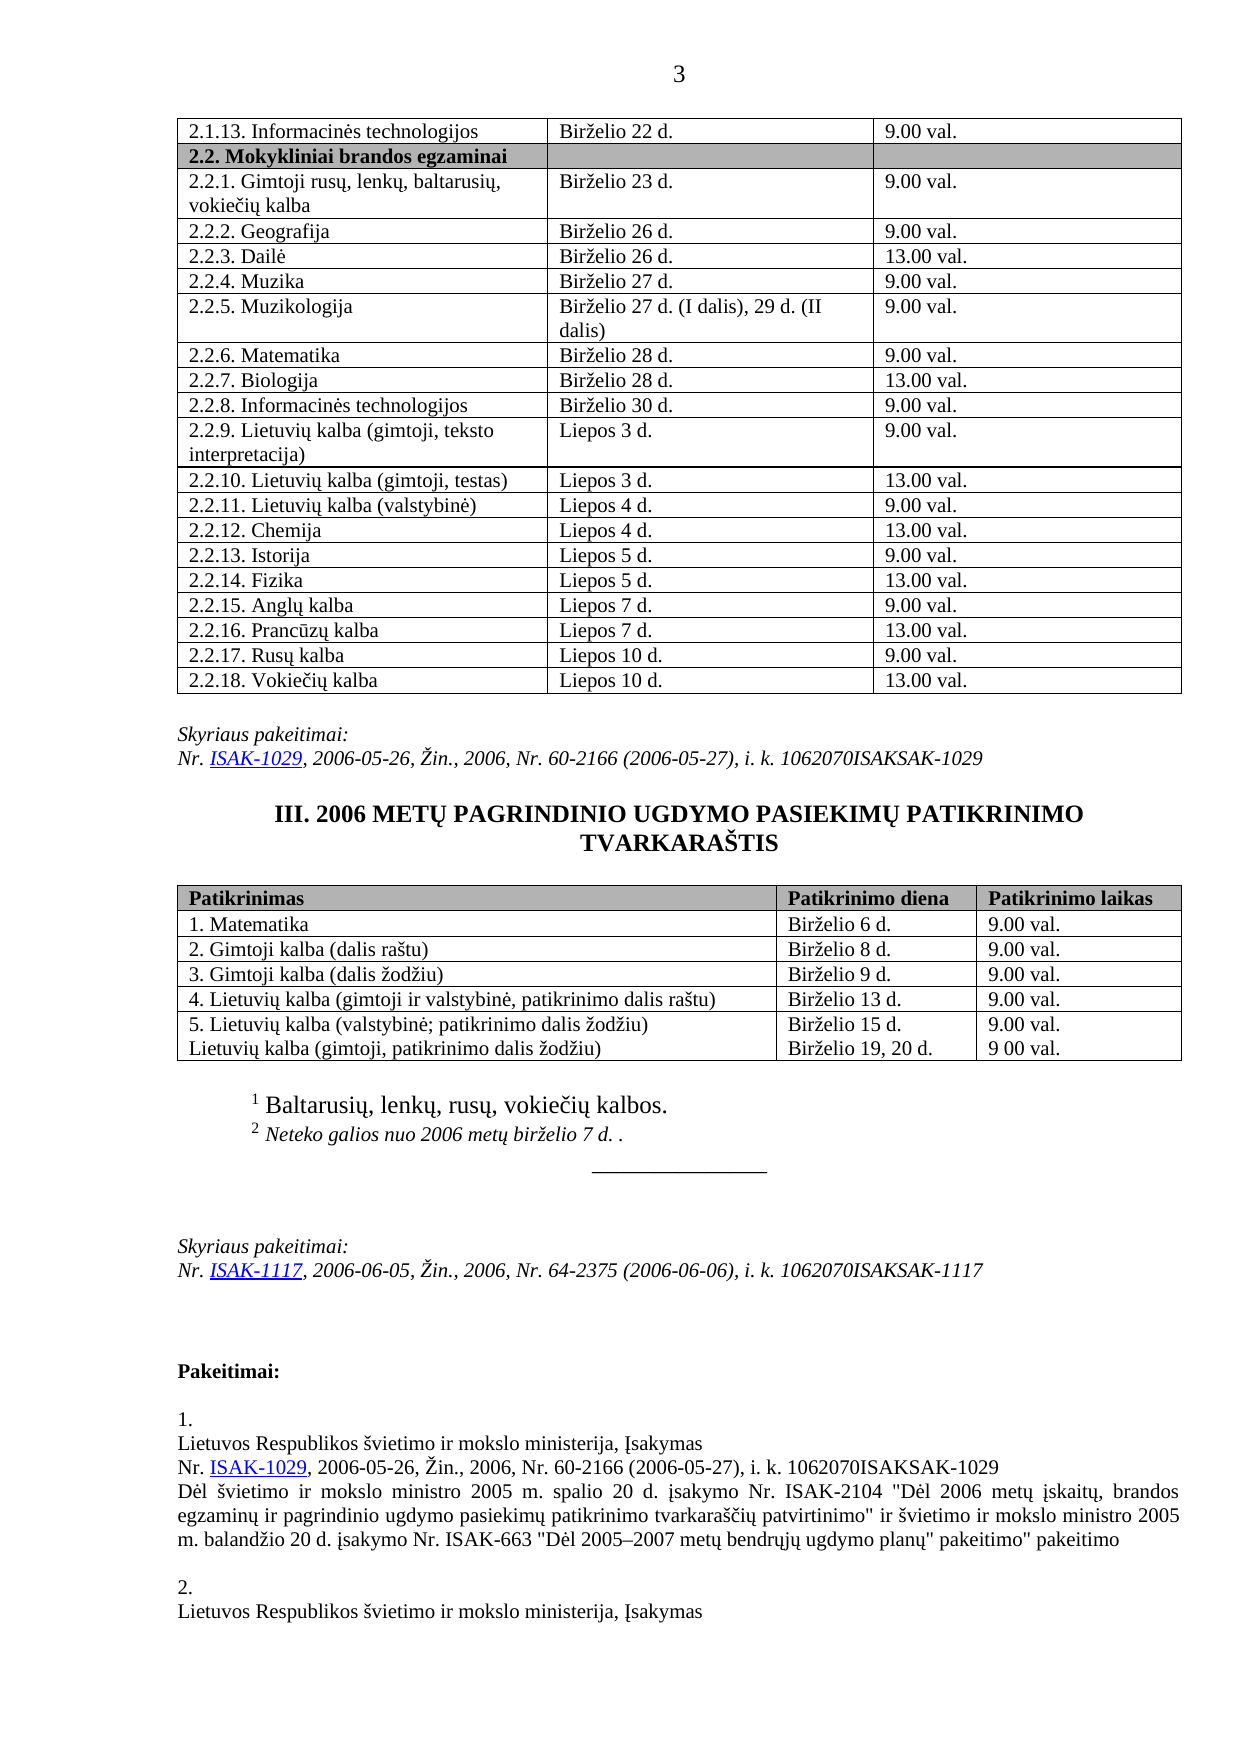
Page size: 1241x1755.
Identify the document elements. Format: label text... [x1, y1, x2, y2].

table_cell 4. Lietuvių kalba (gimtoji ir valstybinė, patikrinimo dalis raštu) [178, 987, 776, 1011]
table_cell Liepos 5 d. [548, 543, 873, 567]
table_cell 2.2.6. Matematika [178, 343, 547, 367]
table_cell 13.00 val. [874, 368, 1181, 392]
table_cell Liepos 3 d. [548, 418, 873, 466]
table_cell 9.00 val. 9 00 val. [977, 1012, 1181, 1060]
table_cell 9.00 val. [977, 937, 1181, 961]
text Lietuvos Respublikos švietimo ir mokslo ministerija, Įsakymas [177, 1599, 1181, 1623]
table_cell 9.00 val. [874, 169, 1181, 217]
table_cell Birželio 23 d. [548, 169, 873, 217]
table_cell Liepos 7 d. [548, 618, 873, 642]
table_cell 9.00 val. [977, 911, 1181, 936]
table_cell 1. Matematika [178, 911, 776, 936]
table_cell Birželio 27 d. (I dalis), 29 d. (II dalis) [548, 294, 873, 342]
text ______________ [177, 1147, 1181, 1176]
text Nr. ISAK-1029, 2006-05-26, Žin., 2006, Nr. 60-2166 (2006-05-27), i. k. 1062070ISAKSAK-1029 [177, 746, 1181, 770]
table_cell 9.00 val. [874, 493, 1181, 517]
table_cell 2.2.9. Lietuvių kalba (gimtoji, teksto interpretacija) [178, 418, 547, 466]
table_cell 9.00 val. [874, 418, 1181, 466]
table_cell 2.2.7. Biologija [178, 368, 547, 392]
table_cell Liepos 10 d. [548, 643, 873, 667]
table_cell 2.1.13. Informacinės technologijos [178, 119, 547, 143]
table_cell 2.2.11. Lietuvių kalba (valstybinė) [178, 493, 547, 517]
text Lietuvos Respublikos švietimo ir mokslo ministerija, Įsakymas [177, 1431, 1181, 1455]
table_cell 13.00 val. [874, 668, 1181, 692]
table_cell 9.00 val. [874, 269, 1181, 293]
table_cell Birželio 26 d. [548, 219, 873, 243]
table_cell Birželio 15 d. Birželio 19, 20 d. [777, 1012, 976, 1060]
table_cell 9.00 val. [874, 343, 1181, 367]
table_cell Birželio 28 d. [548, 343, 873, 367]
table_cell 13.00 val. [874, 618, 1181, 642]
table_cell 2.2.18. Vokiečių kalba [178, 668, 547, 692]
table_cell 9.00 val. [874, 543, 1181, 567]
text 1 Baltarusių, lenkų, rusų, vokiečių kalbos. [177, 1090, 1181, 1118]
table_cell [874, 144, 1181, 168]
table_cell Birželio 6 d. [777, 911, 976, 936]
table_cell Birželio 28 d. [548, 368, 873, 392]
table_cell 2.2. Mokykliniai brandos egzaminai [178, 144, 547, 168]
table_cell 2. Gimtoji kalba (dalis raštu) [178, 937, 776, 961]
table_cell 2.2.1. Gimtoji rusų, lenkų, baltarusių, vokiečių kalba [178, 169, 547, 217]
table_cell Liepos 5 d. [548, 568, 873, 592]
table_cell 2.2.15. Anglų kalba [178, 593, 547, 617]
table_cell Birželio 26 d. [548, 244, 873, 268]
table_cell Birželio 9 d. [777, 962, 976, 986]
text III. 2006 METŲ PAGRINDINIO UGDYMO PASIEKIMŲ PATIKRINIMO TVARKARAŠTIS [177, 799, 1181, 857]
table_cell 5. Lietuvių kalba (valstybinė; patikrinimo dalis žodžiu) Lietuvių kalba (gimtoji, patikrinimo dalis žodžiu) [178, 1012, 776, 1060]
table_cell 2.2.3. Dailė [178, 244, 547, 268]
table_cell Liepos 4 d. [548, 518, 873, 542]
table_cell 3. Gimtoji kalba (dalis žodžiu) [178, 962, 776, 986]
table_cell Birželio 27 d. [548, 269, 873, 293]
table_cell 13.00 val. [874, 468, 1181, 492]
table_cell 2.2.8. Informacinės technologijos [178, 393, 547, 417]
table_cell 9.00 val. [874, 393, 1181, 417]
table_cell 2.2.14. Fizika [178, 568, 547, 592]
text 2. [177, 1575, 1181, 1599]
table_cell 13.00 val. [874, 518, 1181, 542]
table_cell 2.2.13. Istorija [178, 543, 547, 567]
text Pakeitimai: [177, 1358, 1181, 1383]
table_cell Liepos 3 d. [548, 468, 873, 492]
table_cell 9.00 val. [874, 119, 1181, 143]
table_cell 13.00 val. [874, 568, 1181, 592]
table_cell 2.2.16. Prancūzų kalba [178, 618, 547, 642]
table_header Patikrinimo laikas [977, 886, 1181, 910]
text Skyriaus pakeitimai: [177, 722, 1181, 746]
table_cell Birželio 8 d. [777, 937, 976, 961]
table_cell 13.00 val. [874, 244, 1181, 268]
table_cell 9.00 val. [874, 294, 1181, 342]
table_cell [548, 144, 873, 168]
table_header Patikrinimo diena [777, 886, 976, 910]
table_cell Birželio 13 d. [777, 987, 976, 1011]
table_cell 2.2.2. Geografija [178, 219, 547, 243]
table_cell Liepos 10 d. [548, 668, 873, 692]
table_cell Liepos 7 d. [548, 593, 873, 617]
text Nr. ISAK-1117, 2006-06-05, Žin., 2006, Nr. 64-2375 (2006-06-06), i. k. 1062070ISAKSAK-1117 [177, 1258, 1181, 1282]
table_cell 2.2.17. Rusų kalba [178, 643, 547, 667]
table_cell 9.00 val. [874, 593, 1181, 617]
text Dėl švietimo ir mokslo ministro 2005 m. spalio 20 d. įsakymo Nr. ISAK-2104 "Dėl 2006 metų įskaitų, brandos egzaminų ir pagrindinio ugdymo pasiekimų patikrinimo tvarkaraščių patvirtinimo" ir švietimo ir mokslo ministro 2005 m. balandžio 20 d. įsakymo Nr. ISAK-663 "Dėl 2005–2007 metų bendrųjų ugdymo planų" pakeitimo" pakeitimo [177, 1479, 1181, 1551]
table_cell 9.00 val. [977, 987, 1181, 1011]
text Skyriaus pakeitimai: [177, 1233, 1181, 1258]
table_cell 9.00 val. [874, 219, 1181, 243]
table_cell 2.2.10. Lietuvių kalba (gimtoji, testas) [178, 468, 547, 492]
table_cell Birželio 22 d. [548, 119, 873, 143]
table_cell Birželio 30 d. [548, 393, 873, 417]
text 2 Neteko galios nuo 2006 metų birželio 7 d. . [177, 1118, 1181, 1147]
table_cell 2.2.12. Chemija [178, 518, 547, 542]
table_header Patikrinimas [178, 886, 776, 910]
table_cell 2.2.5. Muzikologija [178, 294, 547, 342]
table_cell 9.00 val. [874, 643, 1181, 667]
table_cell Liepos 4 d. [548, 493, 873, 517]
table_cell 2.2.4. Muzika [178, 269, 547, 293]
text Nr. ISAK-1029, 2006-05-26, Žin., 2006, Nr. 60-2166 (2006-05-27), i. k. 1062070ISAKSAK-1029 [177, 1455, 1181, 1479]
table_cell 9.00 val. [977, 962, 1181, 986]
text 1. [177, 1407, 1181, 1431]
